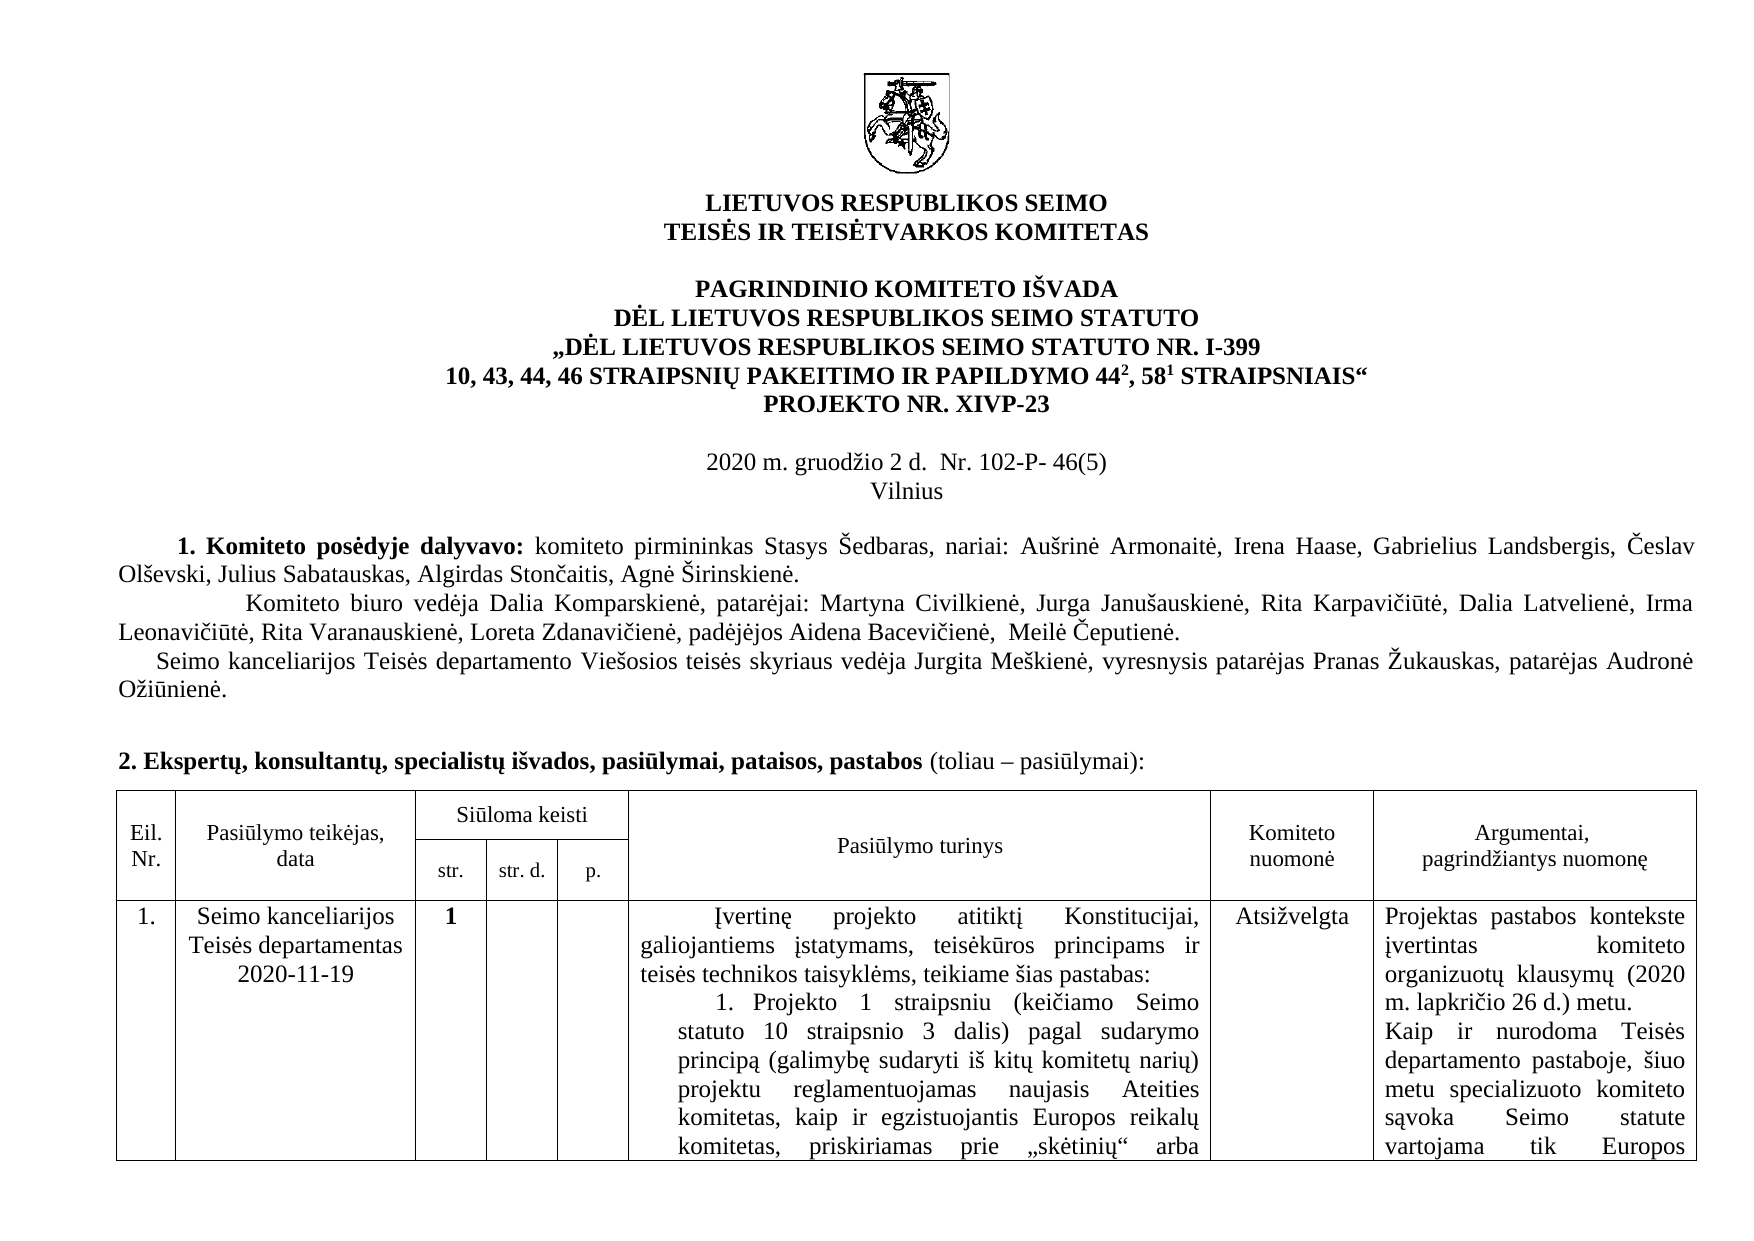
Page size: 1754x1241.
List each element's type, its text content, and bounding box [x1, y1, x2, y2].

text Vilnius [118, 476, 1695, 504]
table_header Siūloma keisti [416, 791, 628, 839]
table_header Argumentai, pagrindžiantys nuomonę [1374, 791, 1696, 900]
table_cell p. [558, 840, 628, 900]
table_cell Įvertinę projekto atitiktį Konstitucijai, galiojantiems įstatymams, teisėkūros principams ir teisės technikos taisyklėms, teikiame šias pastabas: Projekto 1 straipsniu (keičiamo Seimo statuto 10 straipsnio 3 dalis) pagal sudarymo principą (galimybę sudaryti iš kitų komitetų narių) projektu reglamentuojamas naujasis Ateities komitetas, kaip ir egzistuojantis Europos reikalų komitetas, priskiriamas prie „skėtinių“ arba [629, 901, 1210, 1160]
text PAGRINDINIO KOMITETO IŠVADA [118, 274, 1695, 303]
table_cell str. [416, 840, 486, 900]
table_cell str. d. [487, 840, 557, 900]
table_cell [487, 901, 557, 1160]
text 2. Ekspertų, konsultantų, specialistų išvados, pasiūlymai, pataisos, pastabos (toliau – pasiūlymai): [118, 746, 1695, 775]
text 2020 m. gruodžio 2 d. Nr. 102-P- 46(5) [118, 447, 1695, 476]
text PROJEKTO NR. XIVP-23 [118, 389, 1695, 418]
table_cell [558, 901, 628, 1160]
text LIETUVOS RESPUBLIKOS SEIMO [118, 188, 1695, 217]
text Komiteto biuro vedėja Dalia Komparskienė, patarėjai: Martyna Civilkienė, Jurga Janušauskienė, Rita Karpavičiūtė, Dalia Latvelienė, Irma Leonavičiūtė, Rita Varanauskienė, Loreta Zdanavičienė, padėjėjos Aidena Bacevičienė, Meilė Čeputienė. [118, 588, 1695, 646]
text 1. Komiteto posėdyje dalyvavo: komiteto pirmininkas Stasys Šedbaras, nariai: Aušrinė Armonaitė, Irena Haase, Gabrielius Landsbergis, Česlav Olševski, Julius Sabatauskas, Algirdas Stončaitis, Agnė Širinskienė. [118, 531, 1695, 588]
table_cell 1 [416, 901, 486, 1160]
table_header Eil. Nr. [117, 791, 175, 900]
table_cell 1. [117, 901, 175, 1160]
table_header Pasiūlymo turinys [629, 791, 1210, 900]
table_cell Projektas pastabos kontekste įvertintas komiteto organizuotų klausymų (2020 m. lapkričio 26 d.) metu. Kaip ir nurodoma Teisės departamento pastaboje, šiuo metu specializuoto komiteto sąvoka Seimo statute vartojama tik Europos [1374, 901, 1696, 1160]
table_header Komiteto nuomonė [1211, 791, 1373, 900]
table_cell Atsižvelgta [1211, 901, 1373, 1160]
text Teisės ir teisėtvarkos komitetas [118, 217, 1695, 246]
table_cell Seimo kanceliarijos Teisės departamentas 2020-11-19 [176, 901, 415, 1160]
table_header Pasiūlymo teikėjas, data [176, 791, 415, 900]
text DĖL LIETUVOS RESPUBLIKOS seIMO STATUTO [118, 303, 1695, 332]
text 10, 43, 44, 46 STRAIPSNIŲ PAKEITIMO IR PAPILDYMO 442, 581 STRAIPSNIAIS“ [118, 361, 1695, 389]
text Seimo kanceliarijos Teisės departamento Viešosios teisės skyriaus vedėja Jurgita Meškienė, vyresnysis patarėjas Pranas Žukauskas, patarėjas Audronė Ožiūnienė. [118, 646, 1695, 703]
text „DĖL LIETUVOS RESPUBLIKOS SEIMO STATUTO NR. I-399 [118, 332, 1695, 361]
